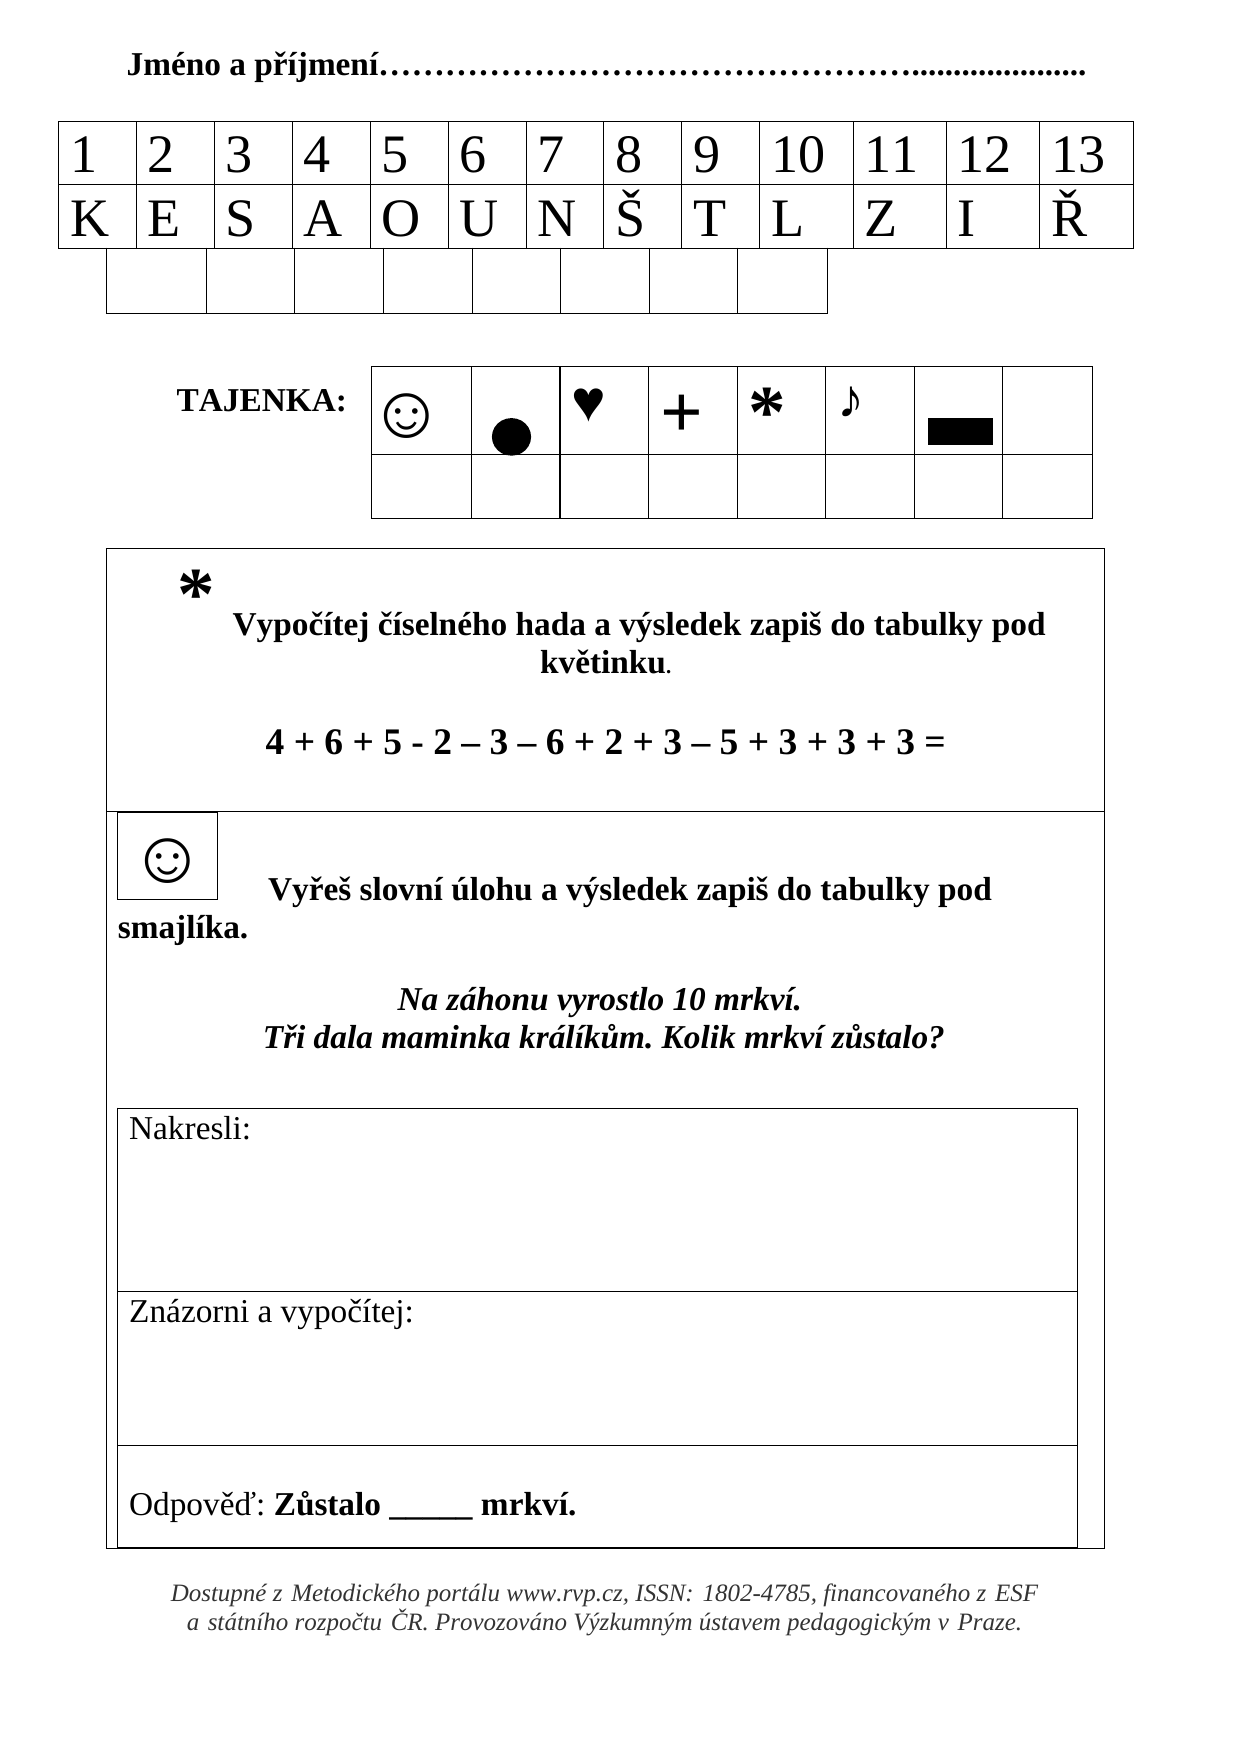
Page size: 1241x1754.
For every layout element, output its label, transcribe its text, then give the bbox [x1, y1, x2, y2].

table_cell [489, 314, 596, 342]
table_cell [107, 249, 206, 312]
table_cell [472, 455, 559, 518]
table_cell [596, 314, 703, 342]
table_header ♪ [826, 367, 914, 453]
table_cell E [137, 185, 214, 248]
table_cell [826, 455, 914, 518]
table_cell [1003, 455, 1092, 518]
table_cell Odpověď: Zůstalo _____ mrkví. [118, 1446, 1077, 1547]
table_cell [1026, 313, 1134, 342]
table_cell [919, 313, 1026, 342]
table_header ☺ [118, 813, 217, 899]
table_header 4 [293, 122, 370, 184]
table_cell [811, 313, 918, 342]
table_header 13 [1040, 122, 1133, 184]
table_cell [650, 249, 737, 312]
table_cell [59, 249, 106, 312]
table_header Vypočítej číselného hada a výsledek zapiš do tabulky pod květinku. 4 + 6 + 5 - 2 – 3 – 6 + 2 + 3 – 5 + 3 + 3 + 3 = [107, 549, 1104, 811]
table_cell U [449, 185, 526, 248]
table_header 10 [760, 122, 853, 184]
table_cell I [947, 185, 1039, 248]
table_cell Znázorni a vypočítej: [118, 1292, 1077, 1445]
table_cell Ř [1040, 185, 1133, 248]
table_header [472, 367, 559, 453]
table_cell [384, 249, 472, 312]
table_cell Š [604, 185, 681, 248]
table_header 8 [604, 122, 681, 184]
table_cell [1078, 1108, 1104, 1548]
table_cell [649, 455, 737, 518]
table_header 6 [449, 122, 526, 184]
table_header * [166, 549, 232, 636]
table_cell [561, 249, 649, 312]
table_header 1 [59, 122, 136, 184]
table_header [915, 367, 1002, 453]
table_cell L [760, 185, 853, 248]
table_header ♥ [561, 367, 648, 453]
table_cell [295, 249, 383, 312]
table_cell A [293, 185, 370, 248]
table_cell K [59, 185, 136, 248]
table_cell [473, 249, 560, 312]
table_header Nakresli: [118, 1109, 1077, 1291]
table_cell Z [854, 185, 946, 248]
table_header 12 [947, 122, 1039, 184]
table_cell [561, 455, 648, 518]
table_header ☺ [372, 367, 471, 453]
table_cell [738, 249, 827, 312]
table_cell [704, 314, 811, 342]
table_cell Vyřeš slovní úlohu a výsledek zapiš do tabulky pod smajlíka. Na záhonu vyrostlo 10 mrkví. Tři dala maminka králíkům. Kolik mrkví zůstalo? [107, 812, 1104, 1107]
table_cell O [371, 185, 448, 248]
table_header [1003, 367, 1092, 453]
table_cell [372, 455, 471, 518]
table_cell [166, 314, 273, 342]
text TAJENKA: [118, 381, 371, 419]
table_cell N [527, 185, 603, 248]
table_cell S [215, 185, 292, 248]
table_cell [59, 313, 166, 342]
table_header 3 [215, 122, 292, 184]
table_cell [915, 455, 1002, 518]
table_cell T [682, 185, 759, 248]
table_header * [738, 367, 825, 453]
table_cell [207, 249, 294, 312]
table_header 9 [682, 122, 759, 184]
table_cell [107, 1108, 117, 1548]
text Jméno a příjmení…………………………………………..................... [118, 44, 1093, 83]
table_header 11 [854, 122, 946, 184]
table_cell [738, 455, 825, 518]
table_cell [381, 314, 488, 342]
table_header + [649, 367, 737, 453]
table_cell [274, 314, 381, 342]
table_header 5 [371, 122, 448, 184]
table_header 7 [527, 122, 603, 184]
table_cell [828, 249, 1134, 312]
table_header 2 [137, 122, 214, 184]
